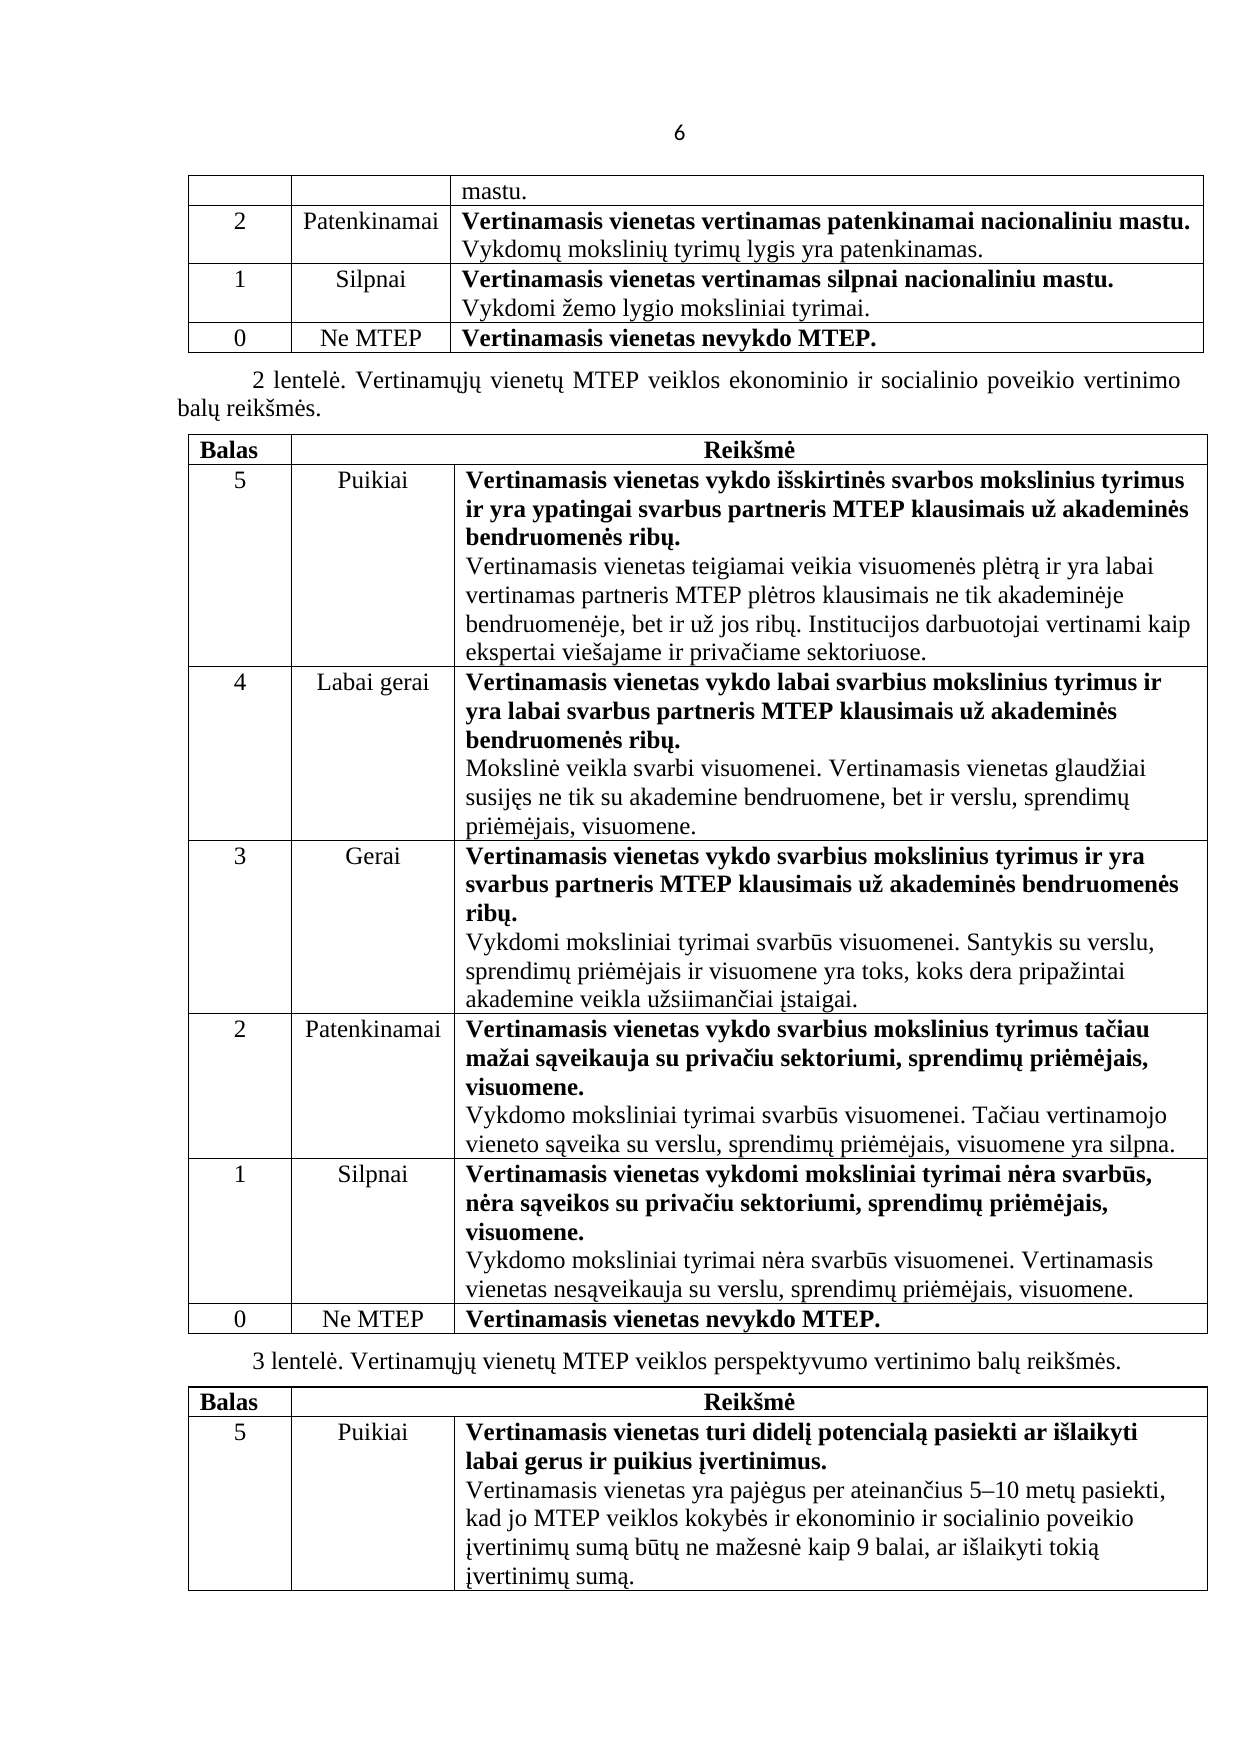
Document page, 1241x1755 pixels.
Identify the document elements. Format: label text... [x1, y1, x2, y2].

table_cell Vertinamasis vienetas nevykdo MTEP. [451, 323, 1203, 352]
table_cell Vertinamasis vienetas vykdo išskirtinės svarbos mokslinius tyrimus ir yra ypatingai svarbus partneris MTEP klausimais už akademinės bendruomenės ribų. Vertinamasis vienetas teigiamai veikia visuomenės plėtrą ir yra labai vertinamas partneris MTEP plėtros klausimais ne tik akademinėje bendruomenėje, bet ir už jos ribų. Institucijos darbuotojai vertinami kaip ekspertai viešajame ir privačiame sektoriuose. [455, 465, 1207, 666]
table_cell Ne MTEP [292, 323, 450, 352]
table_cell Vertinamasis vienetas turi didelį potencialą pasiekti ar išlaikyti labai gerus ir puikius įvertinimus. Vertinamasis vienetas yra pajėgus per ateinančius 5–10 metų pasiekti, kad jo MTEP veiklos kokybės ir ekonominio ir socialinio poveikio įvertinimų sumą būtų ne mažesnė kaip 9 balai, ar išlaikyti tokią įvertinimų sumą. [455, 1417, 1207, 1590]
table_cell mastu. [451, 176, 1203, 205]
table_cell Vertinamasis vienetas nevykdo MTEP. [455, 1304, 1207, 1333]
table_cell Silpnai [292, 1159, 454, 1303]
table_cell 0 [189, 1304, 291, 1333]
text 2 lentelė. Vertinamųjų vienetų MTEP veiklos ekonominio ir socialinio poveikio vertinimo balų reikšmės. [177, 365, 1182, 422]
table_cell Ne MTEP [292, 1304, 454, 1333]
table_cell Vertinamasis vienetas vykdo svarbius mokslinius tyrimus ir yra svarbus partneris MTEP klausimais už akademinės bendruomenės ribų. Vykdomi moksliniai tyrimai svarbūs visuomenei. Santykis su verslu, sprendimų priėmėjais ir visuomene yra toks, koks dera pripažintai akademine veikla užsiimančiai įstaigai. [455, 841, 1207, 1013]
table_header Balas [189, 435, 291, 464]
table_cell Vertinamasis vienetas vykdo svarbius mokslinius tyrimus tačiau mažai sąveikauja su privačiu sektoriumi, sprendimų priėmėjais, visuomene. Vykdomo moksliniai tyrimai svarbūs visuomenei. Tačiau vertinamojo vieneto sąveika su verslu, sprendimų priėmėjais, visuomene yra silpna. [455, 1014, 1207, 1158]
table_cell Labai gerai [292, 667, 454, 840]
table_cell Vertinamasis vienetas vertinamas patenkinamai nacionaliniu mastu. Vykdomų mokslinių tyrimų lygis yra patenkinamas. [451, 206, 1203, 263]
table_cell [189, 176, 291, 205]
table_cell Vertinamasis vienetas vykdomi moksliniai tyrimai nėra svarbūs, nėra sąveikos su privačiu sektoriumi, sprendimų priėmėjais, visuomene. Vykdomo moksliniai tyrimai nėra svarbūs visuomenei. Vertinamasis vienetas nesąveikauja su verslu, sprendimų priėmėjais, visuomene. [455, 1159, 1207, 1303]
table_cell 0 [189, 323, 291, 352]
table_cell Silpnai [292, 264, 450, 322]
table_cell 5 [189, 1417, 291, 1590]
table_cell Patenkinamai [292, 1014, 454, 1158]
table_cell 2 [189, 206, 291, 263]
table_header Balas [189, 1388, 291, 1416]
table_cell Patenkinamai [292, 206, 450, 263]
table_cell Vertinamasis vienetas vertinamas silpnai nacionaliniu mastu. Vykdomi žemo lygio moksliniai tyrimai. [451, 264, 1203, 322]
table_cell 5 [189, 465, 291, 666]
table_cell Vertinamasis vienetas vykdo labai svarbius mokslinius tyrimus ir yra labai svarbus partneris MTEP klausimais už akademinės bendruomenės ribų. Mokslinė veikla svarbi visuomenei. Vertinamasis vienetas glaudžiai susijęs ne tik su akademine bendruomene, bet ir verslu, sprendimų priėmėjais, visuomene. [455, 667, 1207, 840]
table_cell Gerai [292, 841, 454, 1013]
text 3 lentelė. Vertinamųjų vienetų MTEP veiklos perspektyvumo vertinimo balų reikšmės. [177, 1346, 1182, 1374]
table_header Reikšmė [292, 435, 1207, 464]
table_cell [292, 176, 450, 205]
table_cell 3 [189, 841, 291, 1013]
table_cell 4 [189, 667, 291, 840]
table_cell 1 [189, 1159, 291, 1303]
table_cell 2 [189, 1014, 291, 1158]
table_cell 1 [189, 264, 291, 322]
table_cell Puikiai [292, 1417, 454, 1590]
table_cell Puikiai [292, 465, 454, 666]
table_header Reikšmė [292, 1388, 1207, 1416]
